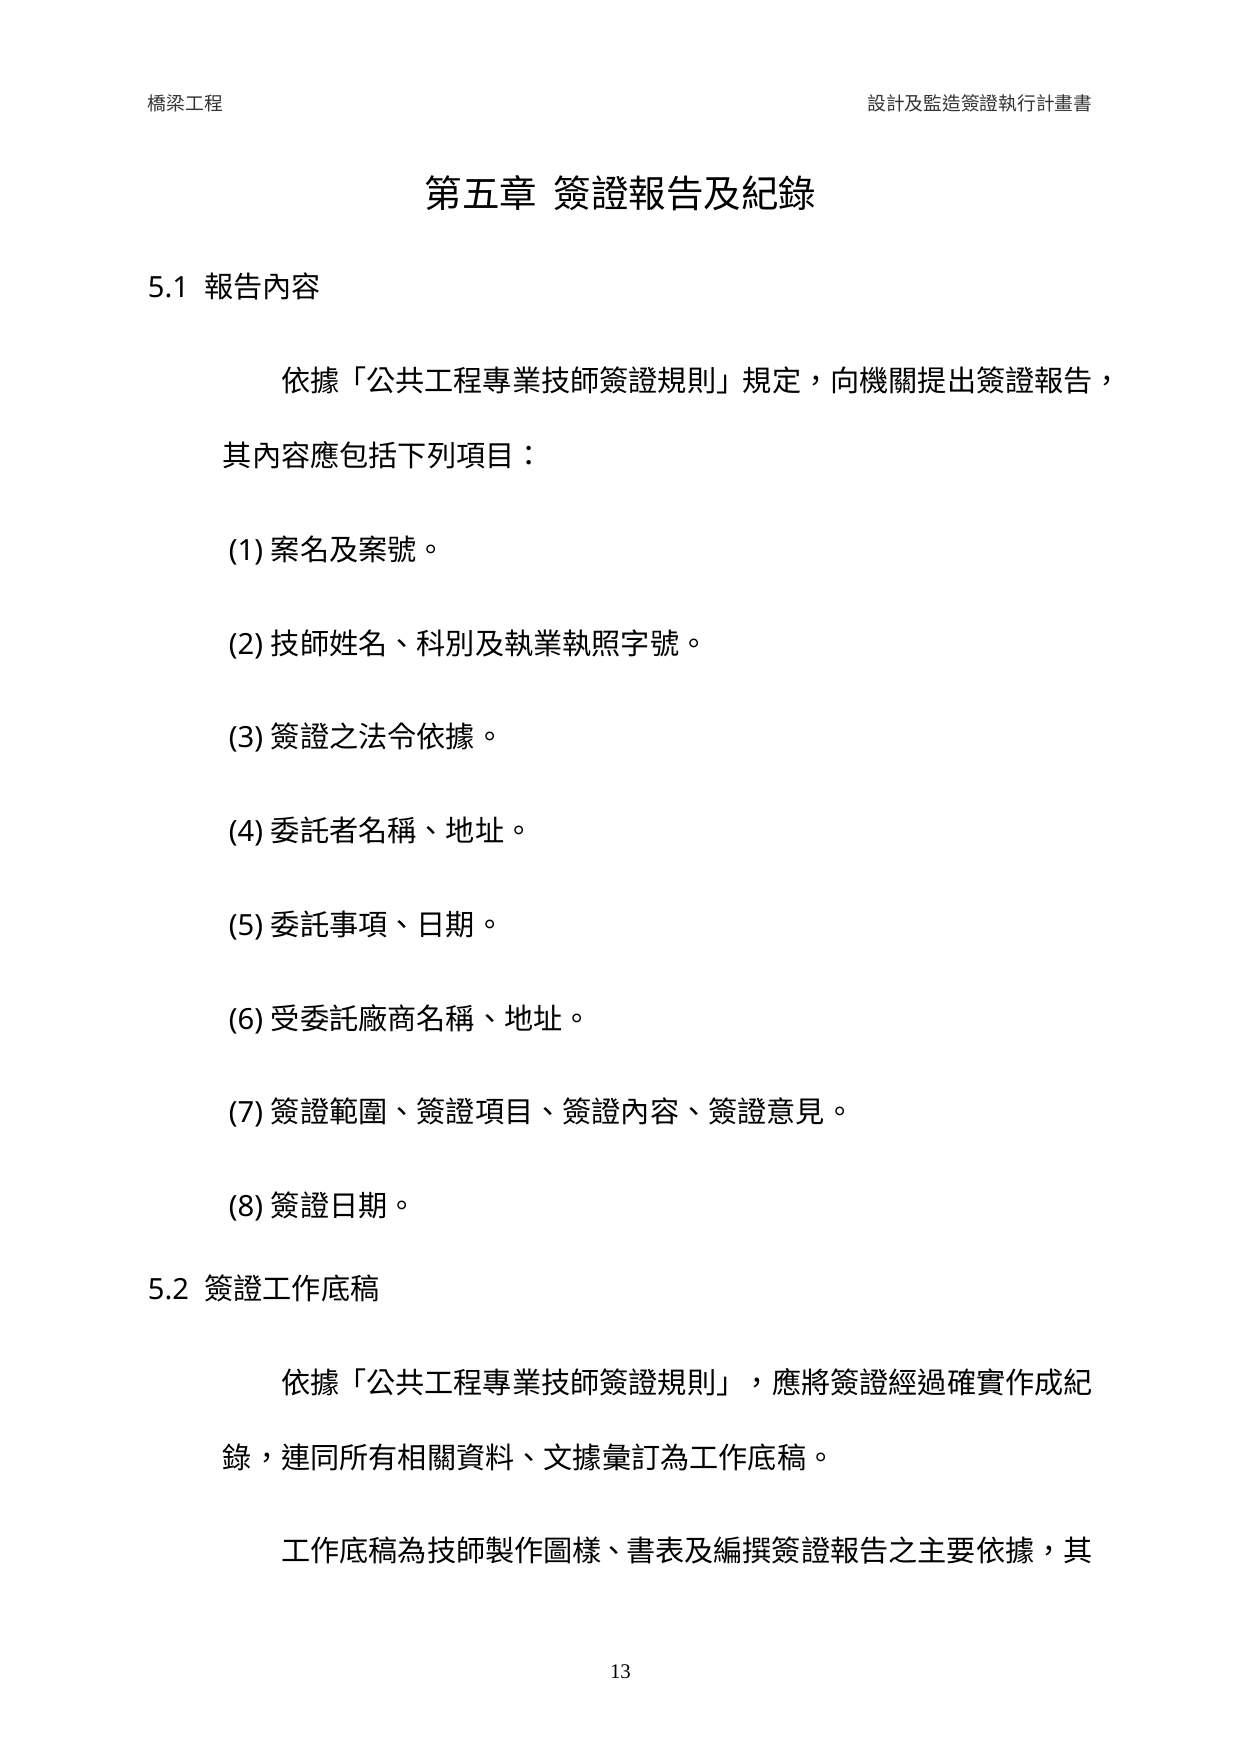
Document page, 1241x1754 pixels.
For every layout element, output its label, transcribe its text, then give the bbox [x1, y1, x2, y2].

text (1) 案名及案號。 [229, 510, 1092, 585]
text (5) 委託事項、日期。 [229, 885, 1092, 960]
text 第五章 簽證報告及紀錄 [148, 154, 1092, 229]
text (4) 委託者名稱、地址。 [229, 792, 1092, 867]
text (6) 受委託廠商名稱、地址。 [229, 979, 1092, 1054]
text (2) 技師姓名、科別及執業執照字號。 [229, 604, 1092, 679]
text 工作底稿為技師製作圖樣、書表及編撰簽證報告之主要依據，其 [223, 1512, 1092, 1587]
text (8) 簽證日期。 [229, 1167, 1092, 1242]
text (7) 簽證範圍、簽證項目、簽證內容、簽證意見。 [229, 1073, 1092, 1148]
text (3) 簽證之法令依據。 [229, 698, 1092, 773]
text 5.2 簽證工作底稿 [148, 1249, 1092, 1324]
text 依據「公共工程專業技師簽證規則」規定，向機關提出簽證報告，其內容應包括下列項目： [223, 342, 1092, 492]
text 5.1 報告內容 [148, 248, 1092, 323]
text 依據「公共工程專業技師簽證規則」，應將簽證經過確實作成紀錄，連同所有相關資料、文據彙訂為工作底稿。 [223, 1343, 1092, 1493]
